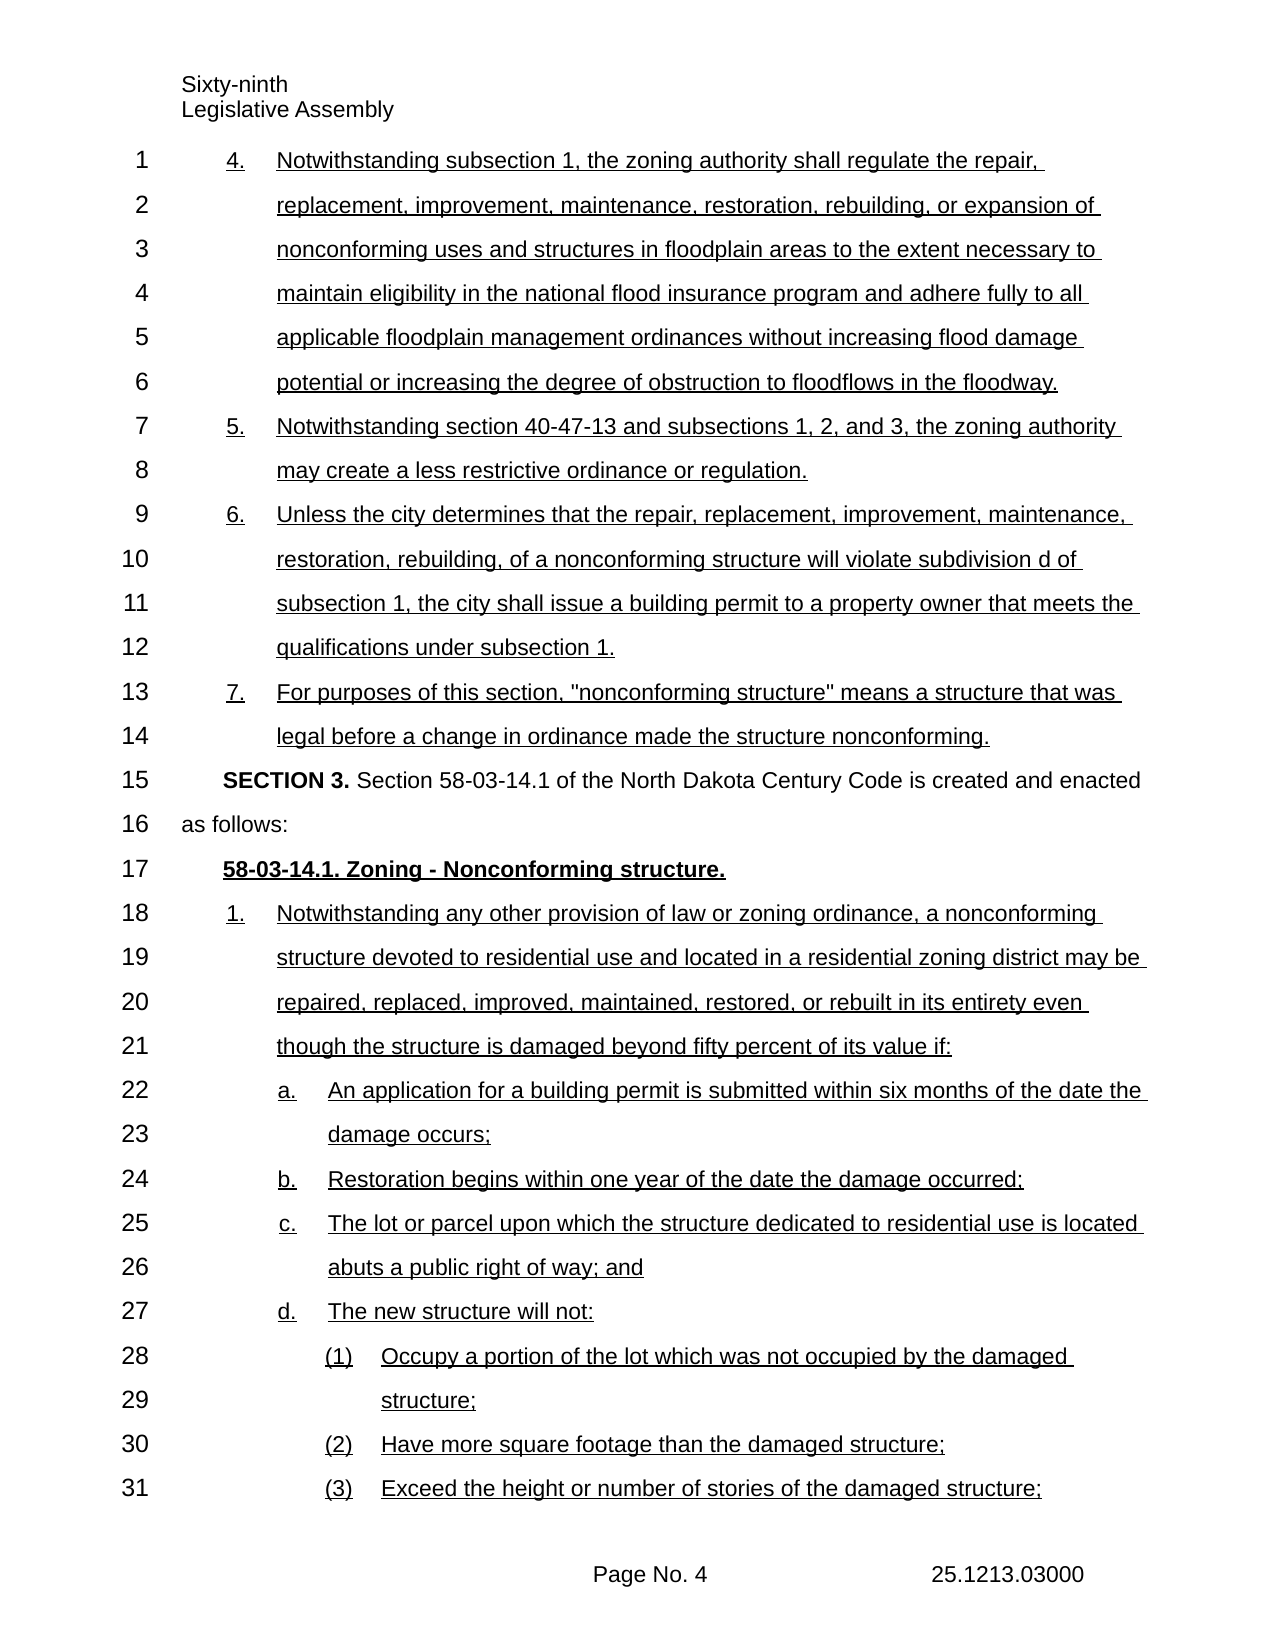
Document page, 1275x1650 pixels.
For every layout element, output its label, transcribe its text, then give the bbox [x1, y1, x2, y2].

subtitle 58‑03‑14.1. Zoning ‑ Nonconforming structure. [181, 842, 1154, 886]
text (3) Exceed the height or number of stories of the damaged structure; [181, 1461, 1154, 1506]
text (1) Occupy a portion of the lot which was not occupied by the damaged structure; [181, 1329, 1154, 1417]
text 5. Notwithstanding section 40‑47‑13 and subsections 1, 2, and 3, the zoning authority may create a less restrictive ordinance or regulation. [181, 399, 1154, 487]
text 6. Unless the city determines that the repair, replacement, improvement, maintenance, restoration, rebuilding, of a nonconforming structure will violate subdivision d of subsection 1, the city shall issue a building permit to a property owner that meets the qualifications under subsection 1. [181, 487, 1154, 664]
text b. Restoration begins within one year of the date the damage occurred; [181, 1152, 1154, 1196]
text 1. Notwithstanding any other provision of law or zoning ordinance, a nonconforming structure devoted to residential use and located in a residential zoning district may be repaired, replaced, improved, maintained, restored, or rebuilt in its entirety even though the structure is damaged beyond fifty percent of its value if: [181, 886, 1154, 1063]
text (2) Have more square footage than the damaged structure; [181, 1417, 1154, 1461]
text 4. Notwithstanding subsection 1, the zoning authority shall regulate the repair, replacement, improvement, maintenance, restoration, rebuilding, or expansion of nonconforming uses and structures in floodplain areas to the extent necessary to maintain eligibility in the national flood insurance program and adhere fully to all applicable floodplain management ordinances without increasing flood damage potential or increasing the degree of obstruction to floodflows in the floodway. [181, 133, 1154, 399]
text SECTION 3. Section 58‑03‑14.1 of the North Dakota Century Code is created and enacted as follows: [181, 753, 1154, 842]
text c. The lot or parcel upon which the structure dedicated to residential use is located abuts a public right of way; and [181, 1196, 1154, 1284]
text 7. For purposes of this section, "nonconforming structure" means a structure that was legal before a change in ordinance made the structure nonconforming. [181, 664, 1154, 753]
text a. An application for a building permit is submitted within six months of the date the damage occurs; [181, 1063, 1154, 1152]
text d. The new structure will not: [181, 1284, 1154, 1329]
